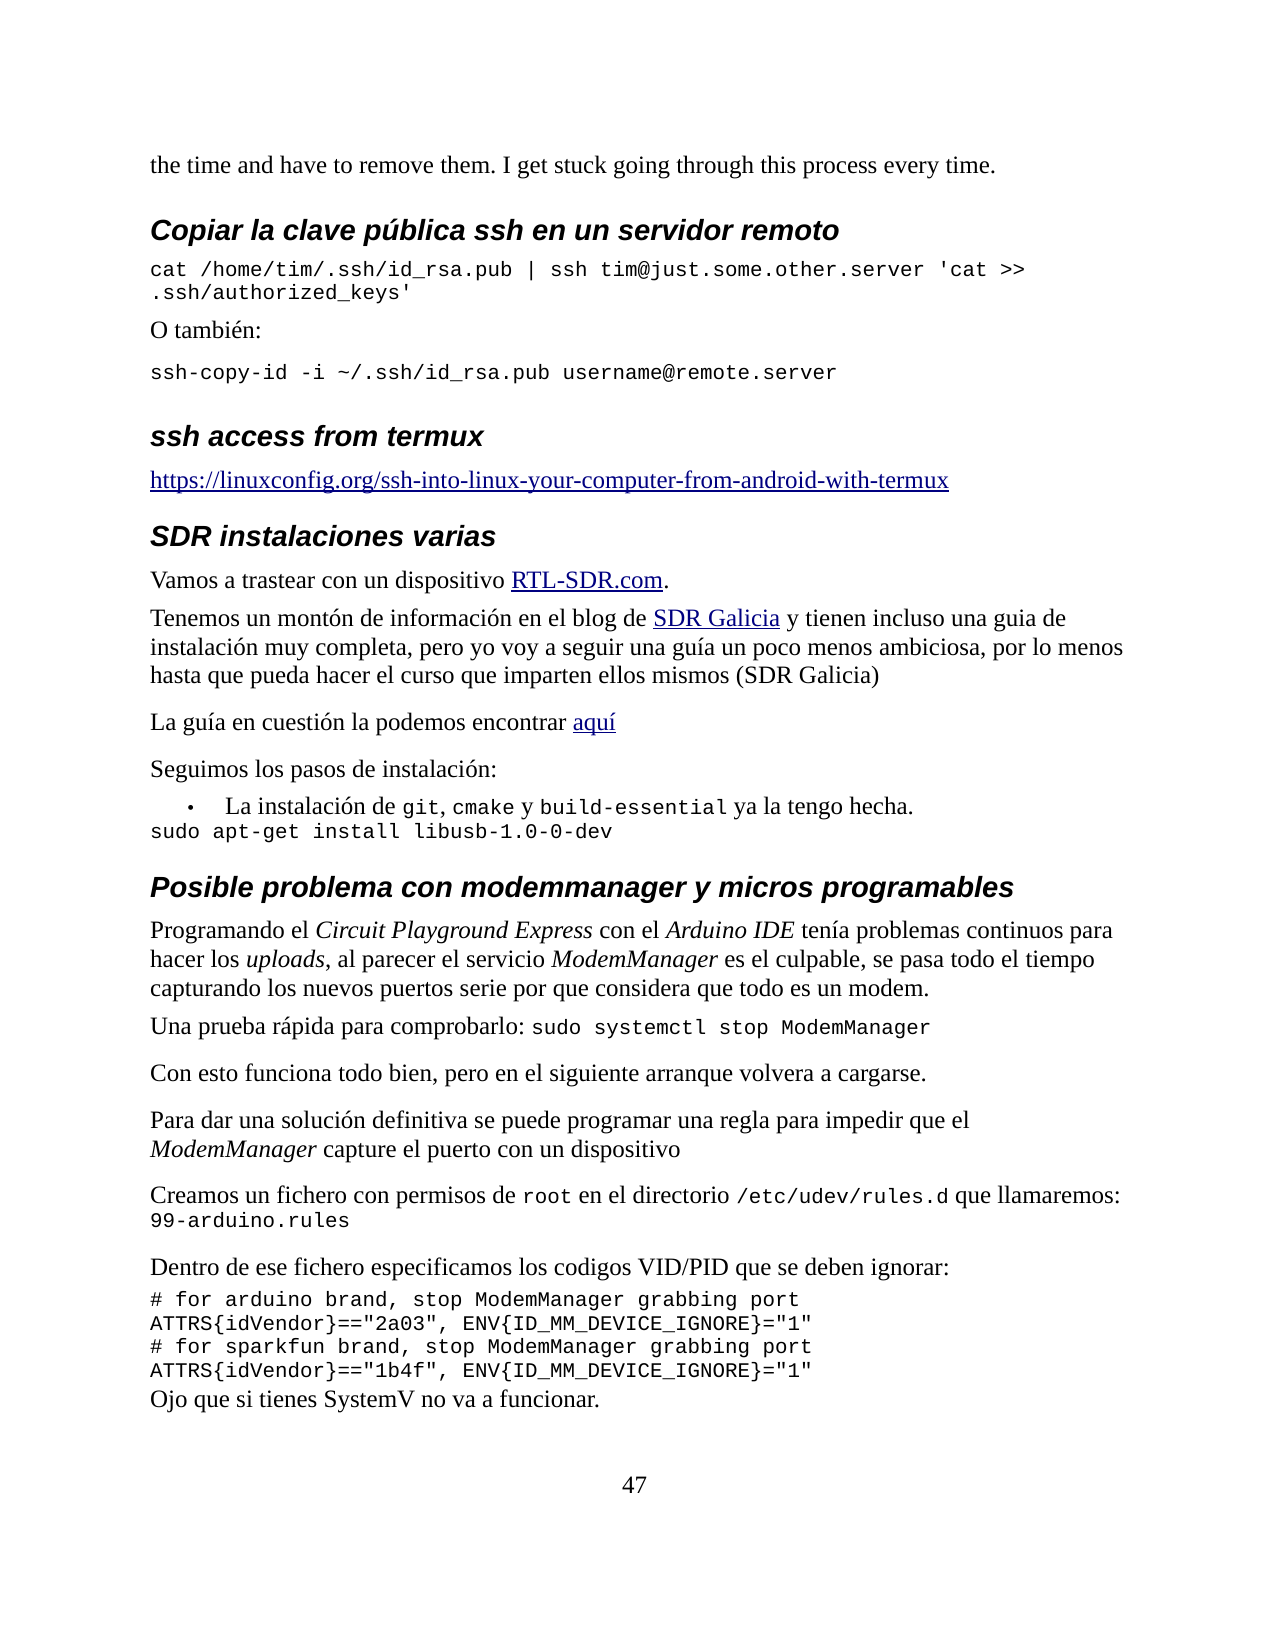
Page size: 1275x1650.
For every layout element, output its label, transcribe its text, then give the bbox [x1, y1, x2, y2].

subtitle Copiar la clave pública ssh en un servidor remoto [150, 213, 1125, 246]
text ATTRS{idVendor}=="1b4f", ENV{ID_MM_DEVICE_IGNORE}="1" [150, 1360, 1125, 1384]
list La instalación de git, cmake y build-essential ya la tengo hecha. [187, 791, 1125, 821]
text O también: [150, 315, 1125, 344]
text La guía en cuestión la podemos encontrar aquí [150, 707, 1125, 736]
text Creamos un fichero con permisos de root en el directorio /etc/udev/rules.d que llamaremos: 99-arduino.rules [150, 1180, 1125, 1234]
text ssh-copy-id -i ~/.ssh/id_rsa.pub username@remote.server [150, 362, 1125, 385]
text ATTRS{idVendor}=="2a03", ENV{ID_MM_DEVICE_IGNORE}="1" [150, 1313, 1125, 1337]
text Tenemos un montón de información en el blog de SDR Galicia y tienen incluso una guia de instalación muy completa, pero yo voy a seguir una guía un poco menos ambiciosa, por lo menos hasta que pueda hacer el curso que imparten ellos mismos (SDR Galicia) [150, 603, 1125, 689]
text Seguimos los pasos de instalación: [150, 754, 1125, 782]
text Con esto funciona todo bien, pero en el siguiente arranque volvera a cargarse. [150, 1058, 1125, 1087]
subtitle Posible problema con modemmanager y micros programables [150, 869, 1125, 903]
text Dentro de ese fichero especificamos los codigos VID/PID que se deben ignorar: [150, 1252, 1125, 1280]
text https://linuxconfig.org/ssh-into-linux-your-computer-from-android-with-termux [150, 465, 1125, 494]
text # for arduino brand, stop ModemManager grabbing port [150, 1289, 1125, 1313]
text Vamos a trastear con un dispositivo RTL-SDR.com. [150, 565, 1125, 594]
text sudo apt-get install libusb-1.0-0-dev [150, 821, 1125, 844]
text Para dar una solución definitiva se puede programar una regla para impedir que el ModemManager capture el puerto con un dispositivo [150, 1105, 1125, 1162]
text the time and have to remove them. I get stuck going through this process every time. [150, 150, 1125, 179]
subtitle ssh access from termux [150, 419, 1125, 453]
text # for sparkfun brand, stop ModemManager grabbing port [150, 1337, 1125, 1360]
text Ojo que si tienes SystemV no va a funcionar. [150, 1384, 1125, 1413]
text cat /home/tim/.ssh/id_rsa.pub | ssh tim@just.some.other.server 'cat >> .ssh/authorized_keys' [150, 259, 1125, 306]
subtitle SDR instalaciones varias [150, 519, 1125, 553]
text Una prueba rápida para comprobarlo: sudo systemctl stop ModemManager [150, 1011, 1125, 1040]
text Programando el Circuit Playground Express con el Arduino IDE tenía problemas continuos para hacer los uploads, al parecer el servicio ModemManager es el culpable, se pasa todo el tiempo capturando los nuevos puertos serie por que considera que todo es un modem. [150, 916, 1125, 1002]
